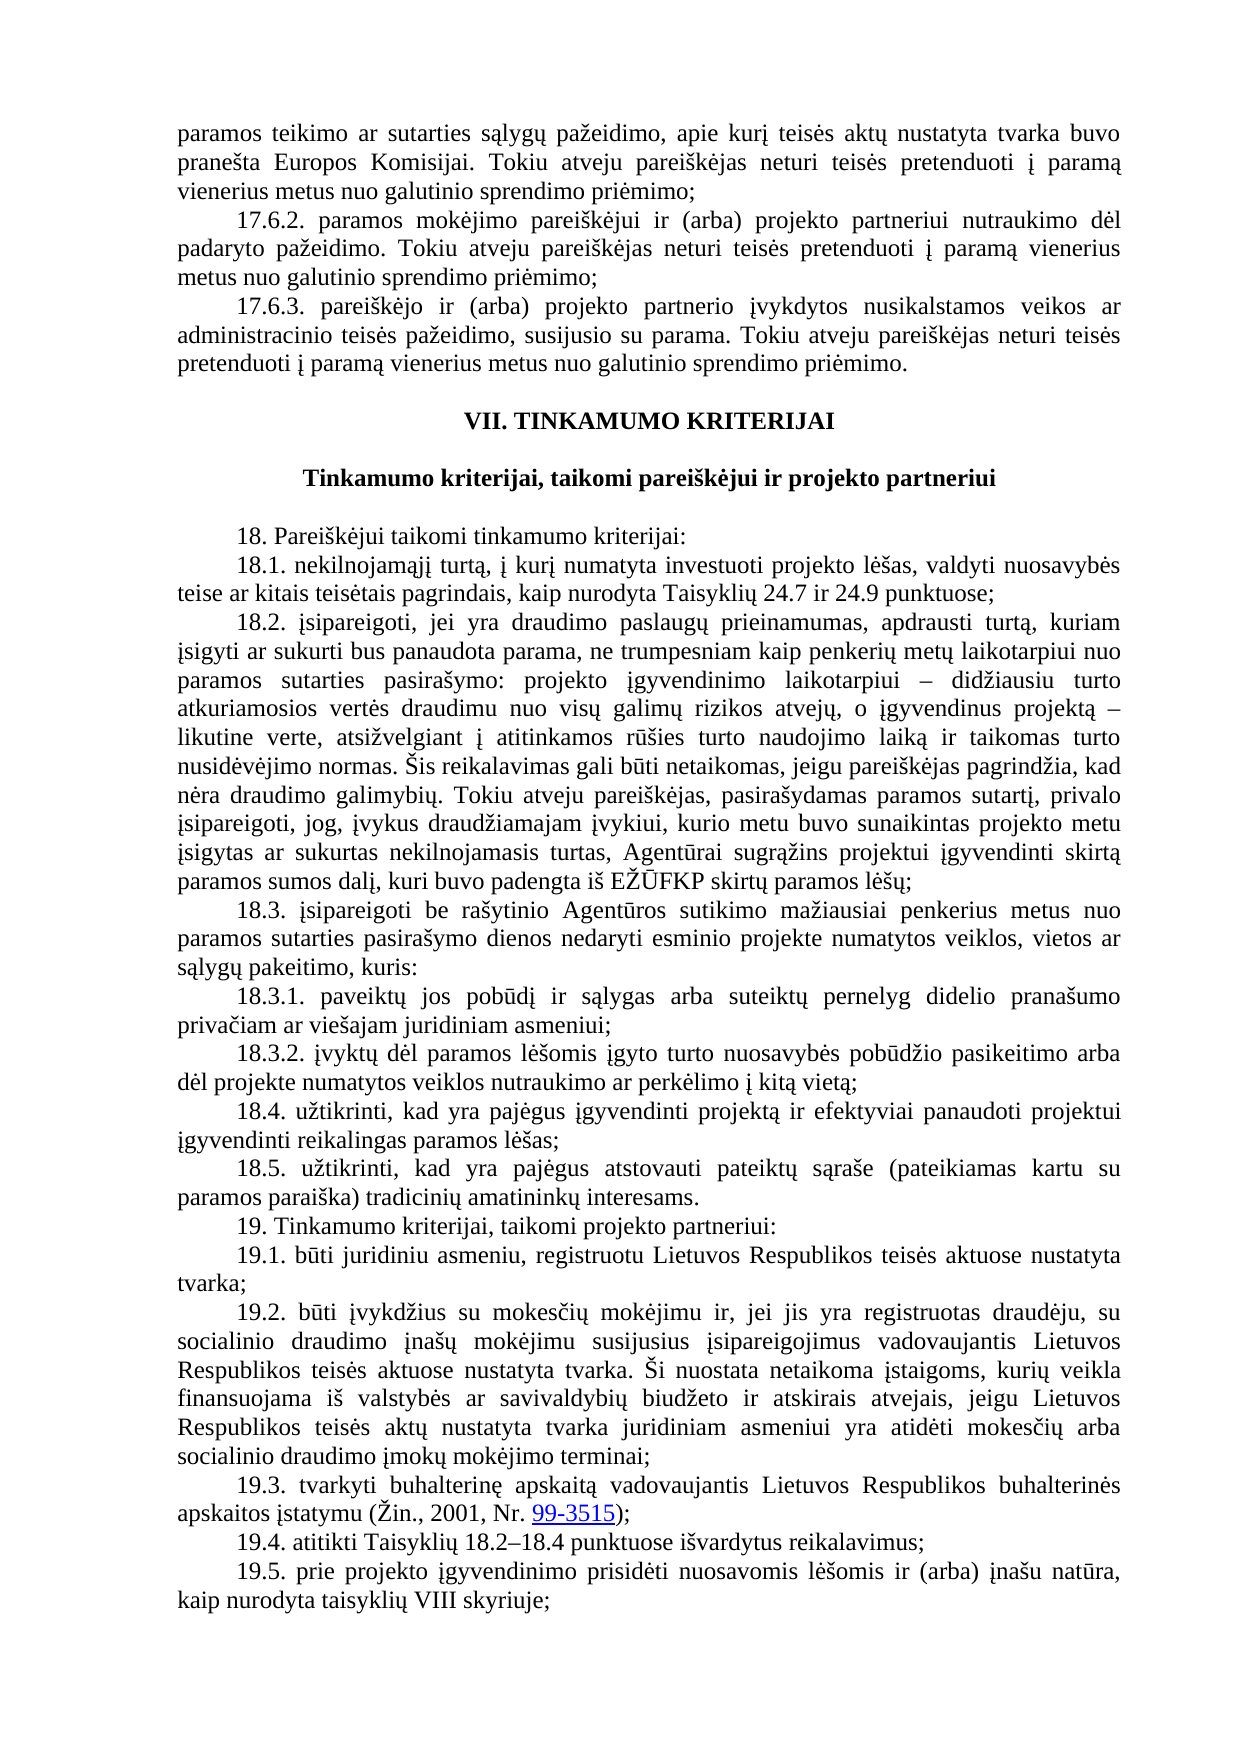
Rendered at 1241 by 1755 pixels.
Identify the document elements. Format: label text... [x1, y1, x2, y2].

text 18.3. įsipareigoti be rašytinio Agentūros sutikimo mažiausiai penkerius metus nuo paramos sutarties pasirašymo dienos nedaryti esminio projekte numatytos veiklos, vietos ar sąlygų pakeitimo, kuris: [177, 895, 1122, 981]
text VII. TINKAMUMO KRITERIJAI [177, 406, 1122, 435]
text 18.2. įsipareigoti, jei yra draudimo paslaugų prieinamumas, apdrausti turtą, kuriam įsigyti ar sukurti bus panaudota parama, ne trumpesniam kaip penkerių metų laikotarpiui nuo paramos sutarties pasirašymo: projekto įgyvendinimo laikotarpiui – didžiausiu turto atkuriamosios vertės draudimu nuo visų galimų rizikos atvejų, o įgyvendinus projektą – likutine verte, atsižvelgiant į atitinkamos rūšies turto naudojimo laiką ir taikomas turto nusidėvėjimo normas. Šis reikalavimas gali būti netaikomas, jeigu pareiškėjas pagrindžia, kad nėra draudimo galimybių. Tokiu atveju pareiškėjas, pasirašydamas paramos sutartį, privalo įsipareigoti, jog, įvykus draudžiamajam įvykiui, kurio metu buvo sunaikintas projekto metu įsigytas ar sukurtas nekilnojamasis turtas, Agentūrai sugrąžins projektui įgyvendinti skirtą paramos sumos dalį, kuri buvo padengta iš EŽŪFKP skirtų paramos lėšų; [177, 607, 1122, 895]
text 18.5. užtikrinti, kad yra pajėgus atstovauti pateiktų sąraše (pateikiamas kartu su paramos paraiška) tradicinių amatininkų interesams. [177, 1153, 1122, 1211]
text 18.3.2. įvyktų dėl paramos lėšomis įgyto turto nuosavybės pobūdžio pasikeitimo arba dėl projekte numatytos veiklos nutraukimo ar perkėlimo į kitą vietą; [177, 1038, 1122, 1096]
text 17.6.2. paramos mokėjimo pareiškėjui ir (arba) projekto partneriui nutraukimo dėl padaryto pažeidimo. Tokiu atveju pareiškėjas neturi teisės pretenduoti į paramą vienerius metus nuo galutinio sprendimo priėmimo; [177, 205, 1122, 291]
text 19.5. prie projekto įgyvendinimo prisidėti nuosavomis lėšomis ir (arba) įnašu natūra, kaip nurodyta taisyklių VIII skyriuje; [177, 1556, 1122, 1613]
text 18.4. užtikrinti, kad yra pajėgus įgyvendinti projektą ir efektyviai panaudoti projektui įgyvendinti reikalingas paramos lėšas; [177, 1096, 1122, 1153]
text 19.3. tvarkyti buhalterinę apskaitą vadovaujantis Lietuvos Respublikos buhalterinės apskaitos įstatymu (Žin., 2001, Nr. 99-3515); [177, 1470, 1122, 1527]
text 18.1. nekilnojamąjį turtą, į kurį numatyta investuoti projekto lėšas, valdyti nuosavybės teise ar kitais teisėtais pagrindais, kaip nurodyta Taisyklių 24.7 ir 24.9 punktuose; [177, 550, 1122, 607]
text 19. Tinkamumo kriterijai, taikomi projekto partneriui: [177, 1211, 1122, 1240]
text 17.6.3. pareiškėjo ir (arba) projekto partnerio įvykdytos nusikalstamos veikos ar administracinio teisės pažeidimo, susijusio su parama. Tokiu atveju pareiškėjas neturi teisės pretenduoti į paramą vienerius metus nuo galutinio sprendimo priėmimo. [177, 291, 1122, 377]
text paramos teikimo ar sutarties sąlygų pažeidimo, apie kurį teisės aktų nustatyta tvarka buvo pranešta Europos Komisijai. Tokiu atveju pareiškėjas neturi teisės pretenduoti į paramą vienerius metus nuo galutinio sprendimo priėmimo; [177, 118, 1122, 205]
text Tinkamumo kriterijai, taikomi pareiškėjui ir projekto partneriui [177, 463, 1122, 492]
text 18.3.1. paveiktų jos pobūdį ir sąlygas arba suteiktų pernelyg didelio pranašumo privačiam ar viešajam juridiniam asmeniui; [177, 981, 1122, 1038]
text 18. Pareiškėjui taikomi tinkamumo kriterijai: [177, 521, 1122, 550]
text 19.4. atitikti Taisyklių 18.2–18.4 punktuose išvardytus reikalavimus; [177, 1527, 1122, 1556]
text 19.1. būti juridiniu asmeniu, registruotu Lietuvos Respublikos teisės aktuose nustatyta tvarka; [177, 1240, 1122, 1297]
text 19.2. būti įvykdžius su mokesčių mokėjimu ir, jei jis yra registruotas draudėju, su socialinio draudimo įnašų mokėjimu susijusius įsipareigojimus vadovaujantis Lietuvos Respublikos teisės aktuose nustatyta tvarka. Ši nuostata netaikoma įstaigoms, kurių veikla finansuojama iš valstybės ar savivaldybių biudžeto ir atskirais atvejais, jeigu Lietuvos Respublikos teisės aktų nustatyta tvarka juridiniam asmeniui yra atidėti mokesčių arba socialinio draudimo įmokų mokėjimo terminai; [177, 1297, 1122, 1470]
